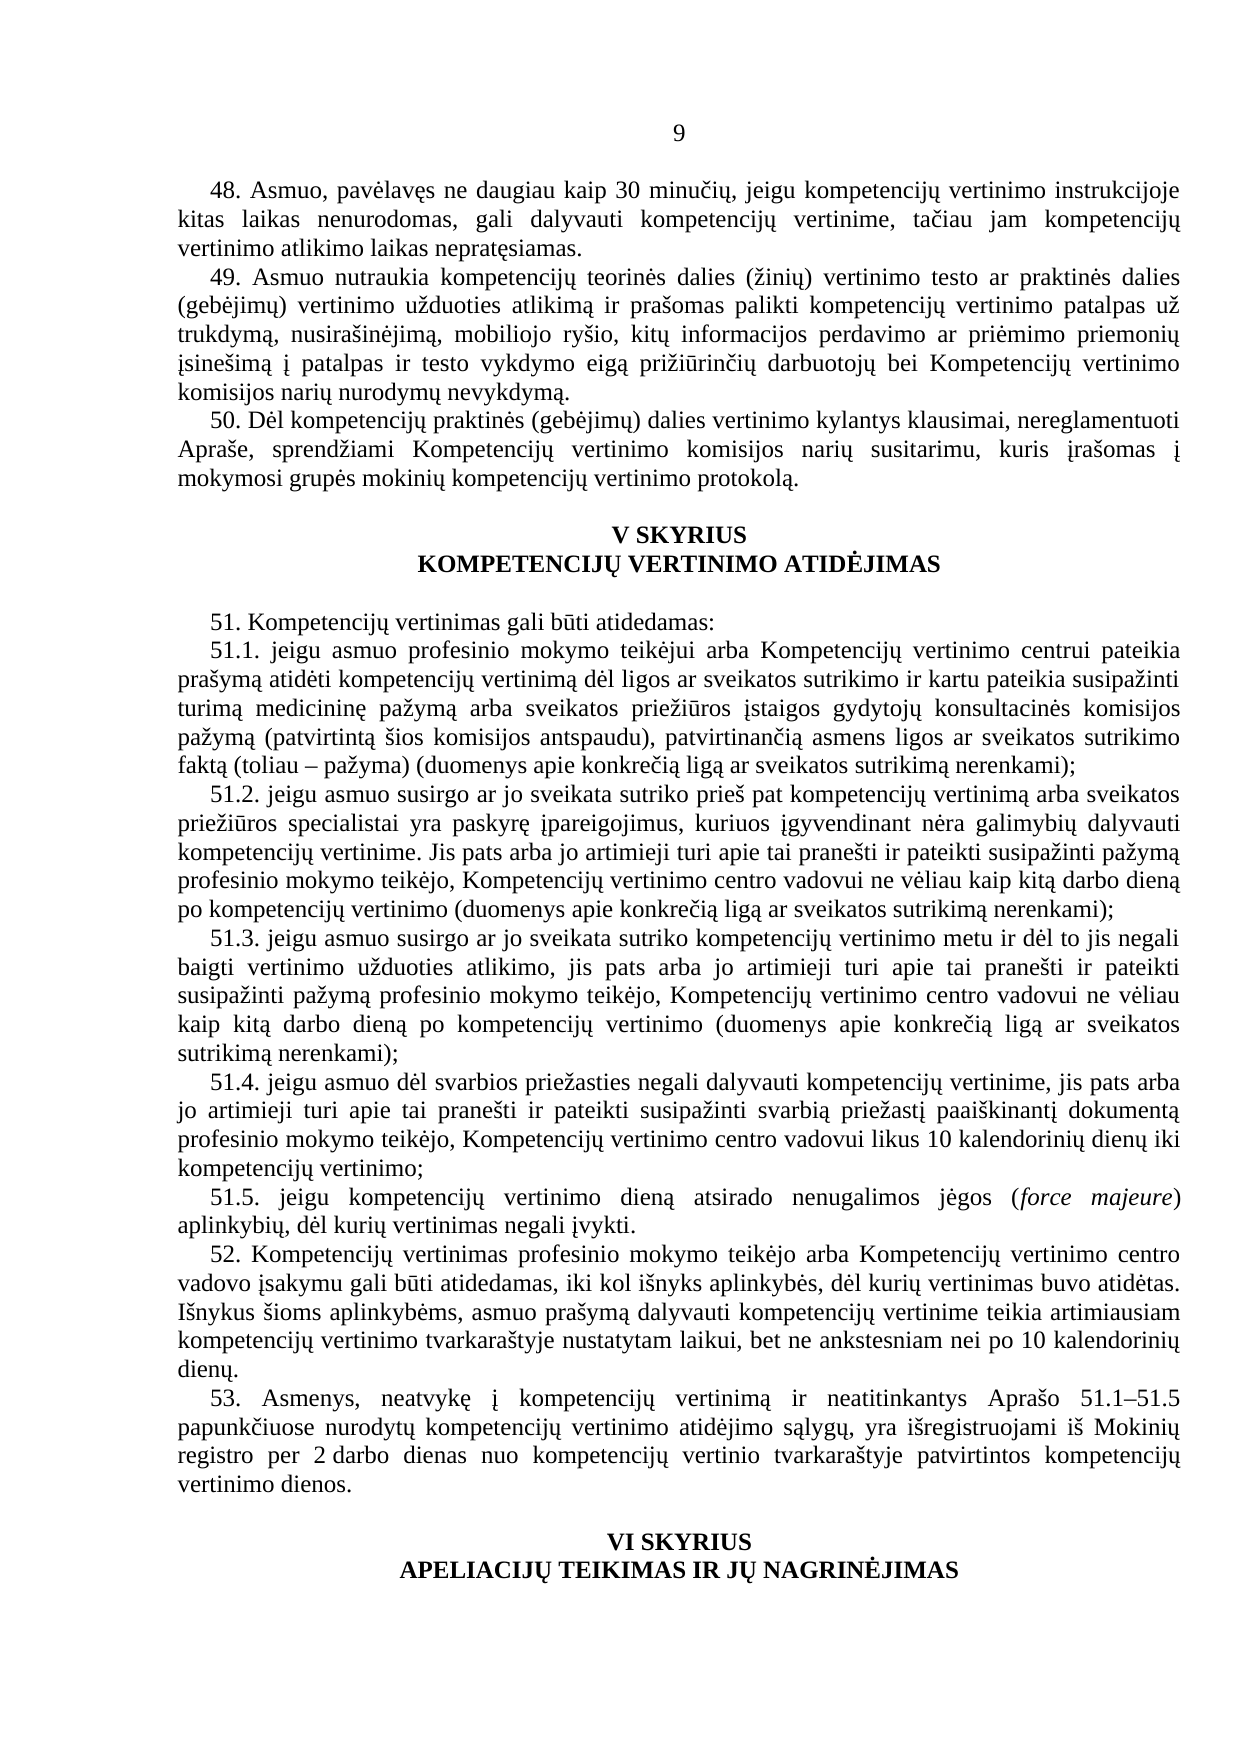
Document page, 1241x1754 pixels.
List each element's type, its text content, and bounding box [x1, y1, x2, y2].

text VI SKYRIUS [177, 1527, 1181, 1556]
text APELIACIJŲ TEIKIMAS IR JŲ NAGRINĖJIMAS [177, 1556, 1181, 1584]
text 51. Kompetencijų vertinimas gali būti atidedamas: [177, 607, 1181, 636]
text 51.4. jeigu asmuo dėl svarbios priežasties negali dalyvauti kompetencijų vertinime, jis pats arba jo artimieji turi apie tai pranešti ir pateikti susipažinti svarbią priežastį paaiškinantį dokumentą profesinio mokymo teikėjo, Kompetencijų vertinimo centro vadovui likus 10 kalendorinių dienų iki kompetencijų vertinimo; [177, 1067, 1181, 1182]
text V SKYRIUS [177, 521, 1181, 549]
text KOMPETENCIJŲ VERTINIMO ATIDĖJIMAS [177, 549, 1181, 578]
text 51.2. jeigu asmuo susirgo ar jo sveikata sutriko prieš pat kompetencijų vertinimą arba sveikatos priežiūros specialistai yra paskyrę įpareigojimus, kuriuos įgyvendinant nėra galimybių dalyvauti kompetencijų vertinime. Jis pats arba jo artimieji turi apie tai pranešti ir pateikti susipažinti pažymą profesinio mokymo teikėjo, Kompetencijų vertinimo centro vadovui ne vėliau kaip kitą darbo dieną po kompetencijų vertinimo (duomenys apie konkrečią ligą ar sveikatos sutrikimą nerenkami); [177, 779, 1181, 923]
text 49. Asmuo nutraukia kompetencijų teorinės dalies (žinių) vertinimo testo ar praktinės dalies (gebėjimų) vertinimo užduoties atlikimą ir prašomas palikti kompetencijų vertinimo patalpas už trukdymą, nusirašinėjimą, mobiliojo ryšio, kitų informacijos perdavimo ar priėmimo priemonių įsinešimą į patalpas ir testo vykdymo eigą prižiūrinčių darbuotojų bei Kompetencijų vertinimo komisijos narių nurodymų nevykdymą. [177, 262, 1181, 406]
text 50. Dėl kompetencijų praktinės (gebėjimų) dalies vertinimo kylantys klausimai, nereglamentuoti Apraše, sprendžiami Kompetencijų vertinimo komisijos narių susitarimu, kuris įrašomas į mokymosi grupės mokinių kompetencijų vertinimo protokolą. [177, 406, 1181, 492]
text 52. Kompetencijų vertinimas profesinio mokymo teikėjo arba Kompetencijų vertinimo centro vadovo įsakymu gali būti atidedamas, iki kol išnyks aplinkybės, dėl kurių vertinimas buvo atidėtas. Išnykus šioms aplinkybėms, asmuo prašymą dalyvauti kompetencijų vertinime teikia artimiausiam kompetencijų vertinimo tvarkaraštyje nustatytam laikui, bet ne ankstesniam nei po 10 kalendorinių dienų. [177, 1239, 1181, 1383]
text 51.3. jeigu asmuo susirgo ar jo sveikata sutriko kompetencijų vertinimo metu ir dėl to jis negali baigti vertinimo užduoties atlikimo, jis pats arba jo artimieji turi apie tai pranešti ir pateikti susipažinti pažymą profesinio mokymo teikėjo, Kompetencijų vertinimo centro vadovui ne vėliau kaip kitą darbo dieną po kompetencijų vertinimo (duomenys apie konkrečią ligą ar sveikatos sutrikimą nerenkami); [177, 923, 1181, 1067]
text 51.5. jeigu kompetencijų vertinimo dieną atsirado nenugalimos jėgos (force majeure) aplinkybių, dėl kurių vertinimas negali įvykti. [177, 1182, 1181, 1239]
text 53. Asmenys, neatvykę į kompetencijų vertinimą ir neatitinkantys Aprašo 51.1–51.5 papunkčiuose nurodytų kompetencijų vertinimo atidėjimo sąlygų, yra išregistruojami iš Mokinių registro per 2 darbo dienas nuo kompetencijų vertinio tvarkaraštyje patvirtintos kompetencijų vertinimo dienos. [177, 1383, 1181, 1498]
text 48. Asmuo, pavėlavęs ne daugiau kaip 30 minučių, jeigu kompetencijų vertinimo instrukcijoje kitas laikas nenurodomas, gali dalyvauti kompetencijų vertinime, tačiau jam kompetencijų vertinimo atlikimo laikas nepratęsiamas. [177, 176, 1181, 262]
text 51.1. jeigu asmuo profesinio mokymo teikėjui arba Kompetencijų vertinimo centrui pateikia prašymą atidėti kompetencijų vertinimą dėl ligos ar sveikatos sutrikimo ir kartu pateikia susipažinti turimą medicininę pažymą arba sveikatos priežiūros įstaigos gydytojų konsultacinės komisijos pažymą (patvirtintą šios komisijos antspaudu), patvirtinančią asmens ligos ar sveikatos sutrikimo faktą (toliau – pažyma) (duomenys apie konkrečią ligą ar sveikatos sutrikimą nerenkami); [177, 636, 1181, 779]
